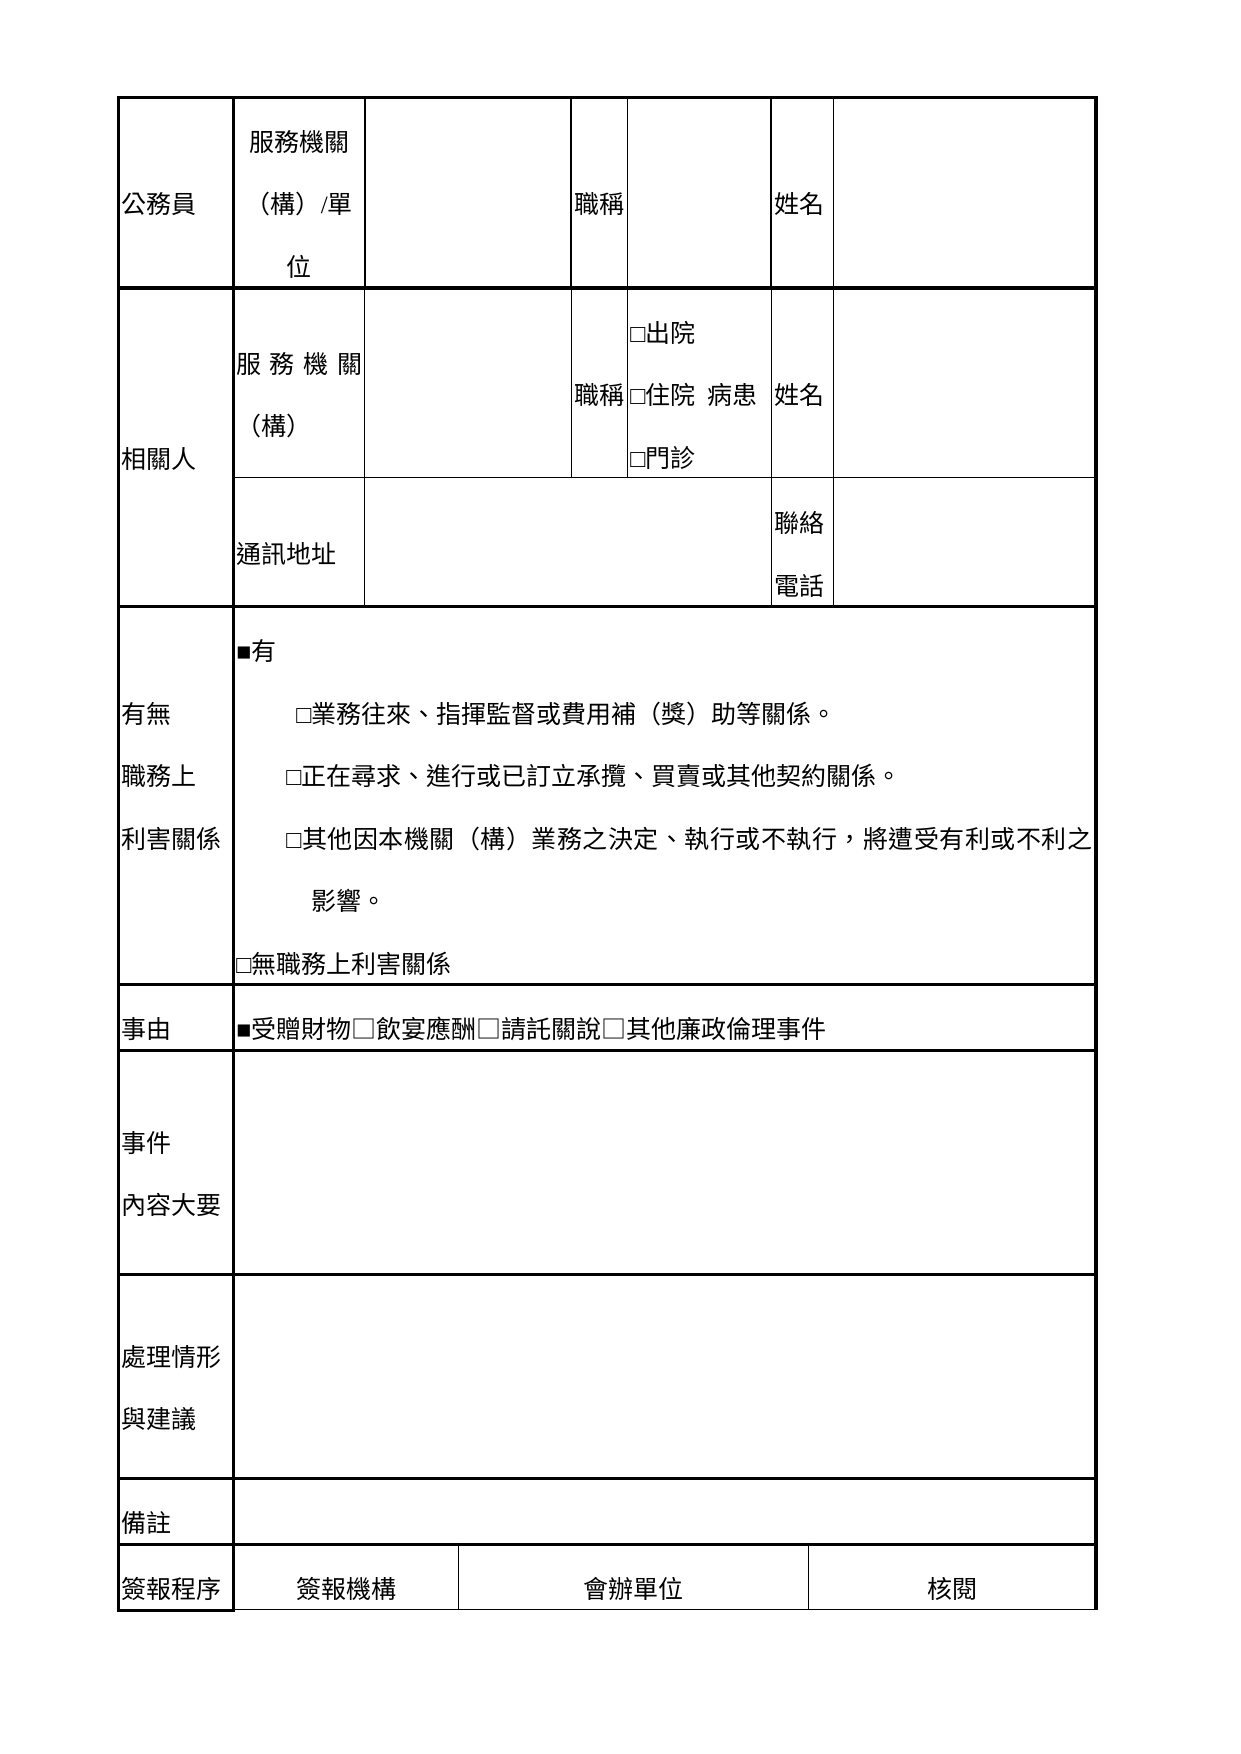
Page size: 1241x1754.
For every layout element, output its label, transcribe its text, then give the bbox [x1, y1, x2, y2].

table_cell 核閱 [809, 1546, 1094, 1608]
table_header [366, 99, 570, 286]
table_cell [365, 290, 571, 477]
table_cell ■有 □業務往來、指揮監督或費用補（獎）助等關係。 □正在尋求、進行或已訂立承攬、買賣或其他契約關係。 □其他因本機關（構）業務之決定、執行或不執行，將遭受有利或不利之影響。 □無職務上利害關係 [235, 608, 1094, 983]
table_cell 職稱 [572, 290, 627, 477]
table_header [628, 99, 770, 286]
table_cell [834, 290, 1094, 477]
table_cell [365, 478, 771, 605]
table_cell 相關人 [120, 290, 232, 605]
table_cell 有無 職務上 利害關係 [120, 608, 232, 983]
table_cell 簽報程序 [120, 1546, 232, 1608]
table_cell [235, 1052, 1094, 1272]
table_header [834, 99, 1094, 286]
table_header 服務機關（構）/單位 [235, 99, 364, 286]
table_cell 處理情形與建議 [120, 1276, 232, 1477]
table_header 職稱 [572, 99, 627, 286]
table_header 姓名 [772, 99, 833, 286]
table_cell [834, 478, 1094, 605]
table_cell 事由 [120, 986, 232, 1049]
table_cell 姓名 [772, 290, 833, 477]
table_cell 簽報機構 [235, 1546, 458, 1608]
table_cell 服務機關（構） [235, 290, 364, 477]
table_cell 事件 內容大要 [120, 1052, 232, 1272]
table_cell 通訊地址 [235, 478, 364, 605]
table_cell ■受贈財物□飲宴應酬□請託關說□其他廉政倫理事件 [235, 986, 1094, 1049]
table_cell 聯絡電話 [772, 478, 833, 605]
table_cell [235, 1480, 1094, 1543]
table_cell 會辦單位 [459, 1546, 808, 1608]
table_header 公務員 [120, 99, 232, 286]
table_cell 備註 [120, 1480, 232, 1543]
table_cell □出院 □住院 病患 □門診 [628, 290, 771, 477]
table_cell [235, 1276, 1094, 1477]
